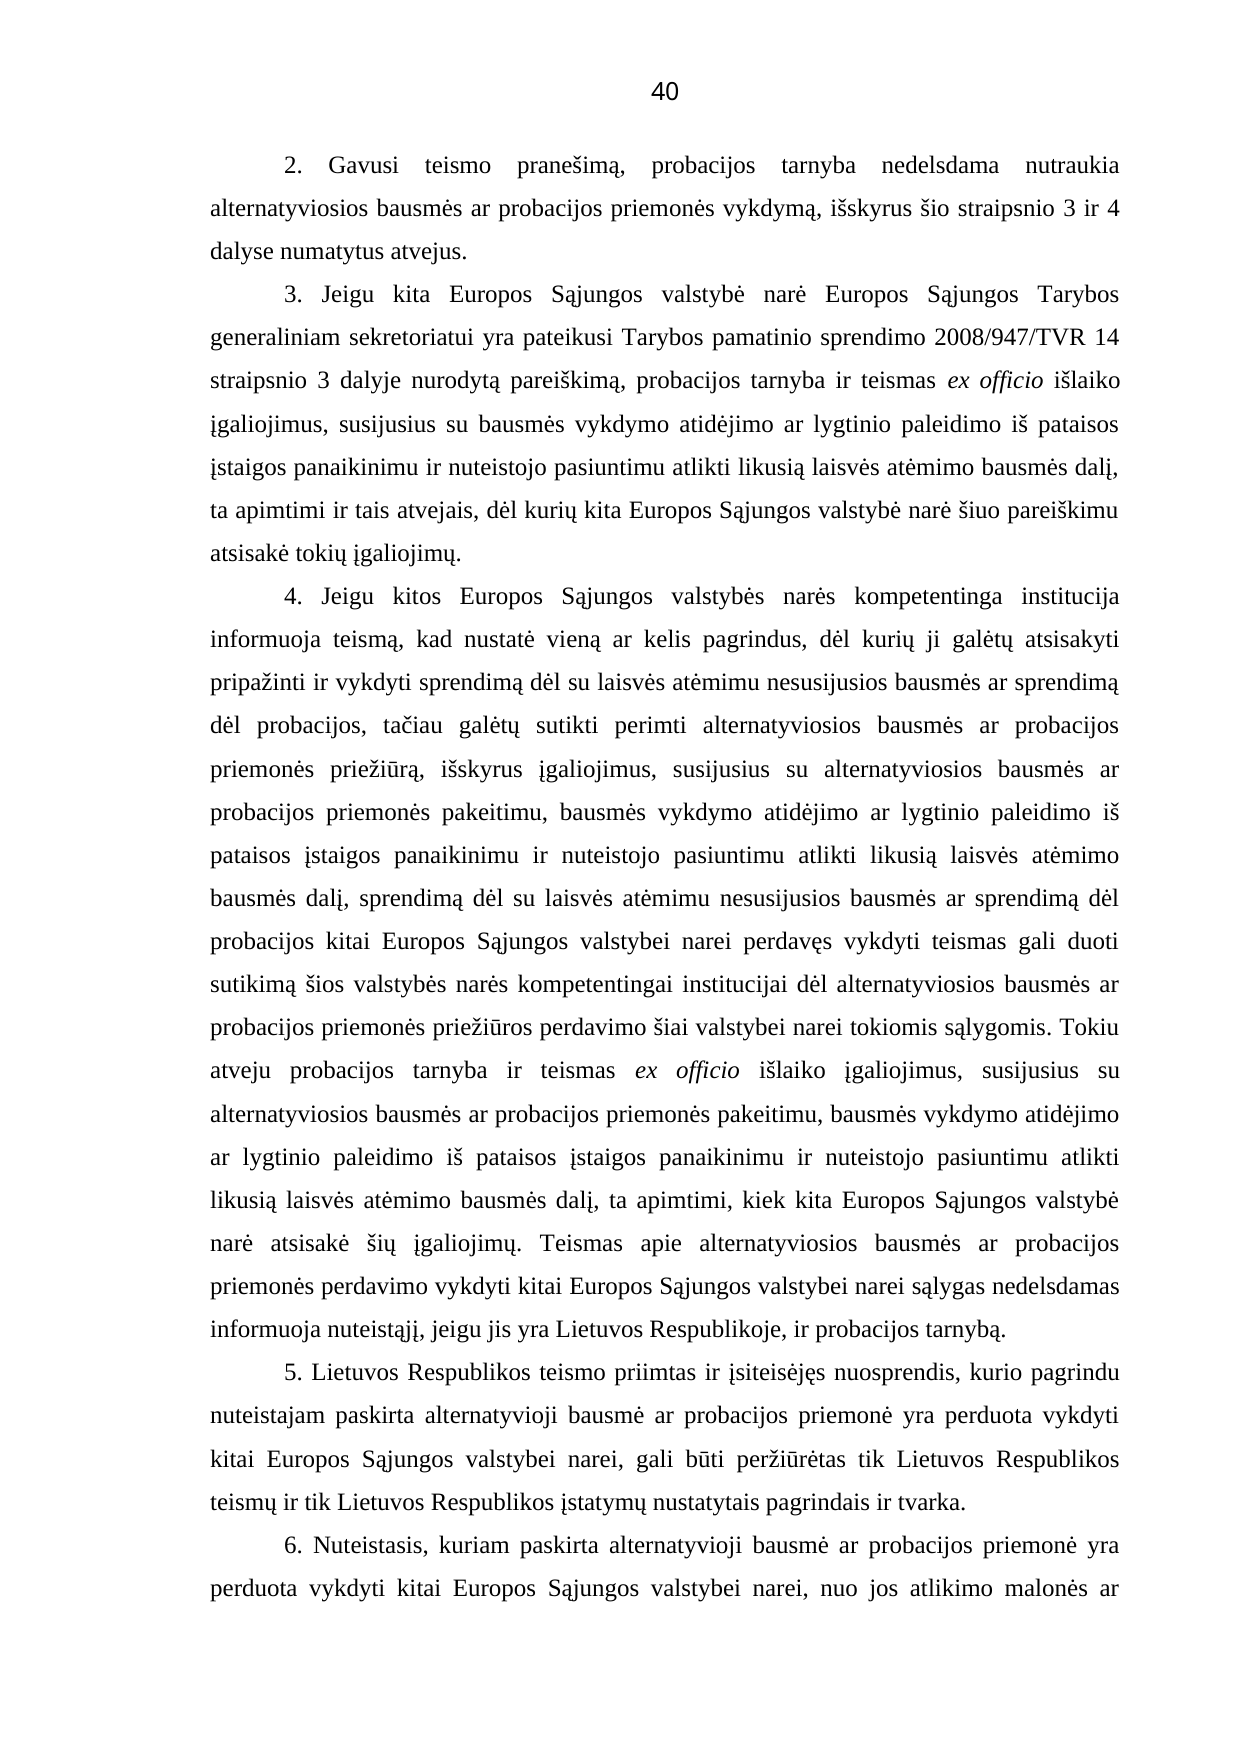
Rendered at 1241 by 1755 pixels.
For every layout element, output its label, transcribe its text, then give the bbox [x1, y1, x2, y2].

text 3. Jeigu kita Europos Sąjungos valstybė narė Europos Sąjungos Tarybos generaliniam sekretoriatui yra pateikusi Tarybos pamatinio sprendimo 2008/947/TVR 14 straipsnio 3 dalyje nurodytą pareiškimą, probacijos tarnyba ir teismas ex officio išlaiko įgaliojimus, susijusius su bausmės vykdymo atidėjimo ar lygtinio paleidimo iš pataisos įstaigos panaikinimu ir nuteistojo pasiuntimu atlikti likusią laisvės atėmimo bausmės dalį, ta apimtimi ir tais atvejais, dėl kurių kita Europos Sąjungos valstybė narė šiuo pareiškimu atsisakė tokių įgaliojimų. [210, 279, 1120, 567]
text 2. Gavusi teismo pranešimą, probacijos tarnyba nedelsdama nutraukia alternatyviosios bausmės ar probacijos priemonės vykdymą, išskyrus šio straipsnio 3 ir 4 dalyse numatytus atvejus. [210, 150, 1120, 265]
text 5. Lietuvos Respublikos teismo priimtas ir įsiteisėjęs nuosprendis, kurio pagrindu nuteistajam paskirta alternatyvioji bausmė ar probacijos priemonė yra perduota vykdyti kitai Europos Sąjungos valstybei narei, gali būti peržiūrėtas tik Lietuvos Respublikos teismų ir tik Lietuvos Respublikos įstatymų nustatytais pagrindais ir tvarka. [210, 1357, 1120, 1516]
text 6. Nuteistasis, kuriam paskirta alternatyvioji bausmė ar probacijos priemonė yra perduota vykdyti kitai Europos Sąjungos valstybei narei, nuo jos atlikimo malonės ar [210, 1530, 1120, 1602]
text 4. Jeigu kitos Europos Sąjungos valstybės narės kompetentinga institucija informuoja teismą, kad nustatė vieną ar kelis pagrindus, dėl kurių ji galėtų atsisakyti pripažinti ir vykdyti sprendimą dėl su laisvės atėmimu nesusijusios bausmės ar sprendimą dėl probacijos, tačiau galėtų sutikti perimti alternatyviosios bausmės ar probacijos priemonės priežiūrą, išskyrus įgaliojimus, susijusius su alternatyviosios bausmės ar probacijos priemonės pakeitimu, bausmės vykdymo atidėjimo ar lygtinio paleidimo iš pataisos įstaigos panaikinimu ir nuteistojo pasiuntimu atlikti likusią laisvės atėmimo bausmės dalį, sprendimą dėl su laisvės atėmimu nesusijusios bausmės ar sprendimą dėl probacijos kitai Europos Sąjungos valstybei narei perdavęs vykdyti teismas gali duoti sutikimą šios valstybės narės kompetentingai institucijai dėl alternatyviosios bausmės ar probacijos priemonės priežiūros perdavimo šiai valstybei narei tokiomis sąlygomis. Tokiu atveju probacijos tarnyba ir teismas ex officio išlaiko įgaliojimus, susijusius su alternatyviosios bausmės ar probacijos priemonės pakeitimu, bausmės vykdymo atidėjimo ar lygtinio paleidimo iš pataisos įstaigos panaikinimu ir nuteistojo pasiuntimu atlikti likusią laisvės atėmimo bausmės dalį, ta apimtimi, kiek kita Europos Sąjungos valstybė narė atsisakė šių įgaliojimų. Teismas apie alternatyviosios bausmės ar probacijos priemonės perdavimo vykdyti kitai Europos Sąjungos valstybei narei sąlygas nedelsdamas informuoja nuteistąjį, jeigu jis yra Lietuvos Respublikoje, ir probacijos tarnybą. [210, 581, 1120, 1343]
